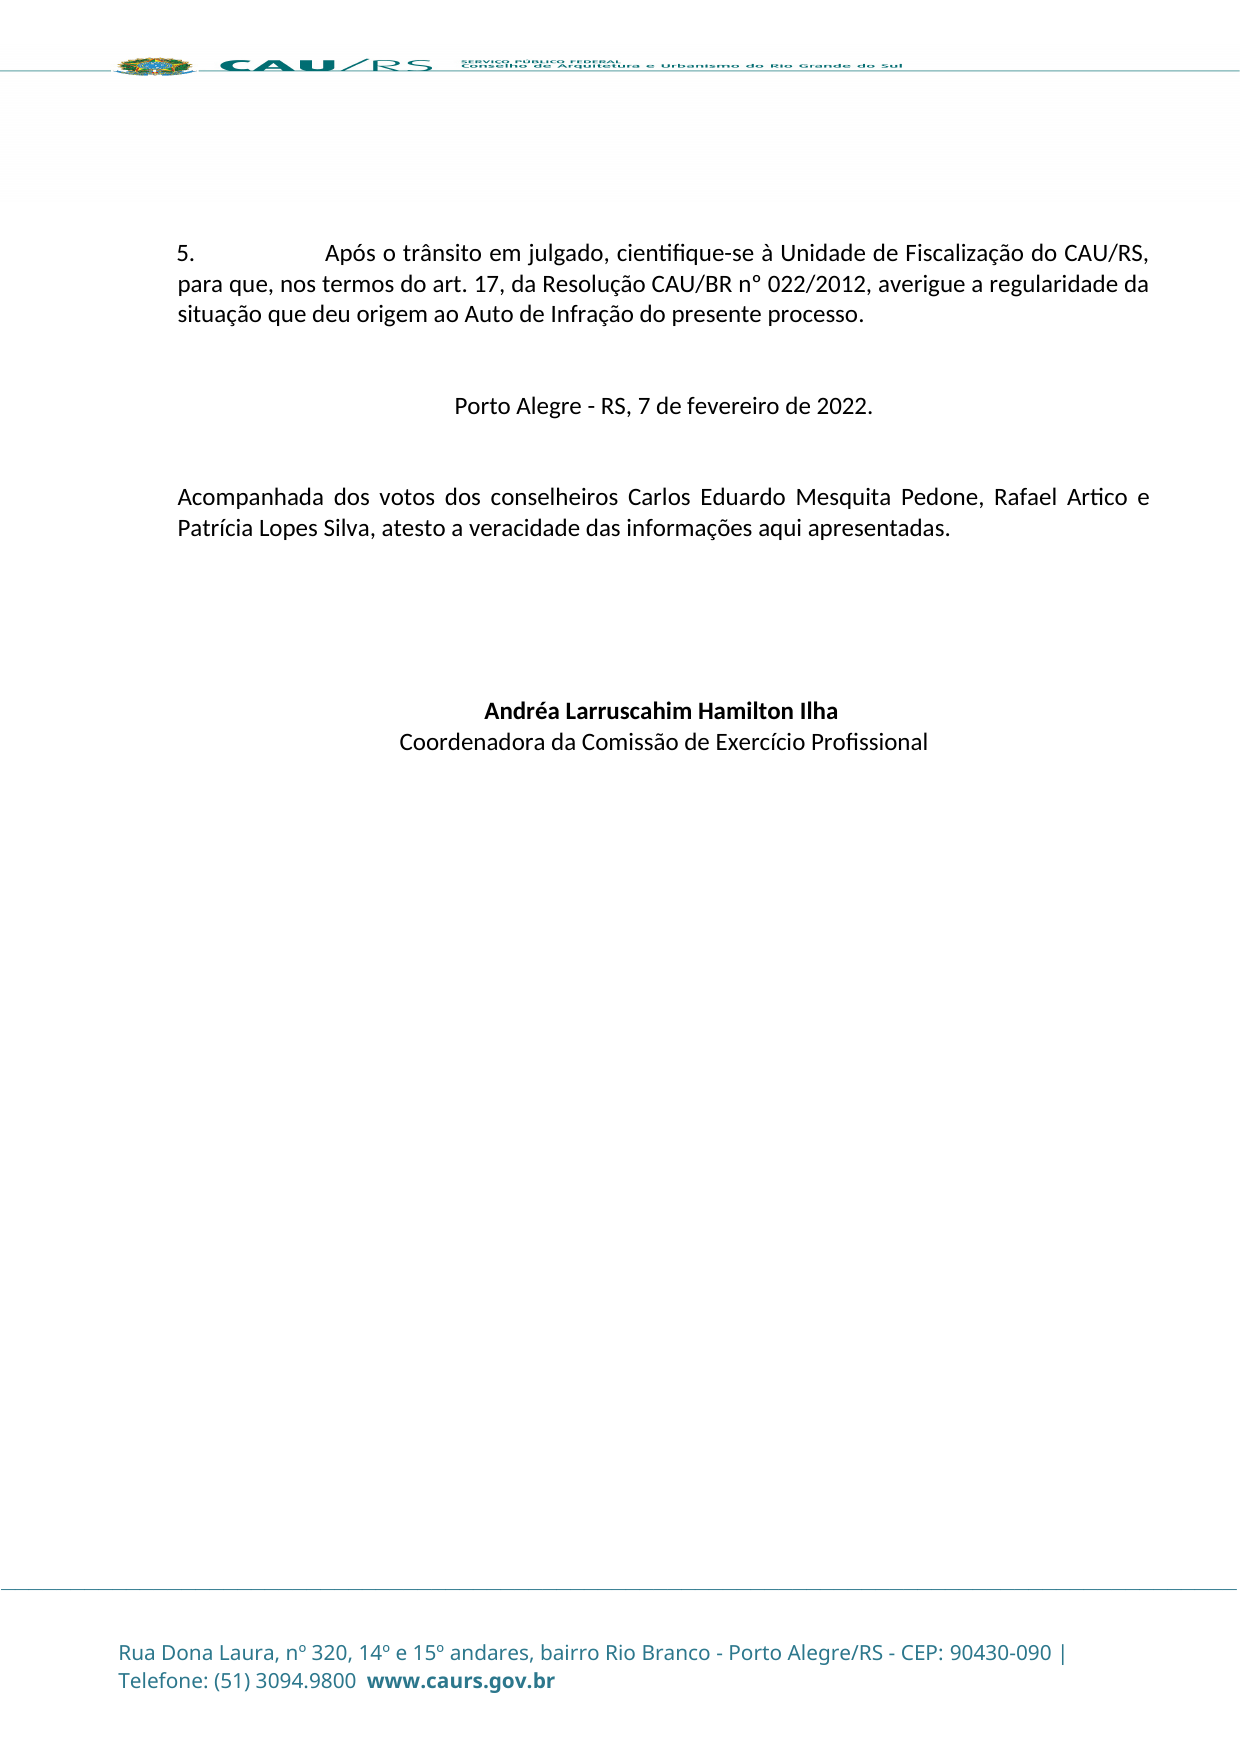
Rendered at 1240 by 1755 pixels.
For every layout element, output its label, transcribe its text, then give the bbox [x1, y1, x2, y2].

text Acompanhada dos votos dos conselheiros Carlos Eduardo Mesquita Pedone, Rafael Artico e Patrícia Lopes Silva, atesto a veracidade das informações aqui apresentadas. [177, 481, 1151, 542]
text Porto Alegre - RS, 7 de fevereiro de 2022. [177, 390, 1151, 420]
text Andréa Larruscahim Hamilton Ilha [177, 695, 1151, 726]
list Após o trânsito em julgado, cientifique-se à Unidade de Fiscalização do CAU/RS, para que, nos termos do art. 17, da Resolução CAU/BR nº 022/2012, averigue a regularidade da situação que deu origem ao Auto de Infração do presente processo. [176, 237, 1151, 329]
text Coordenadora da Comissão de Exercício Profissional [177, 726, 1151, 756]
